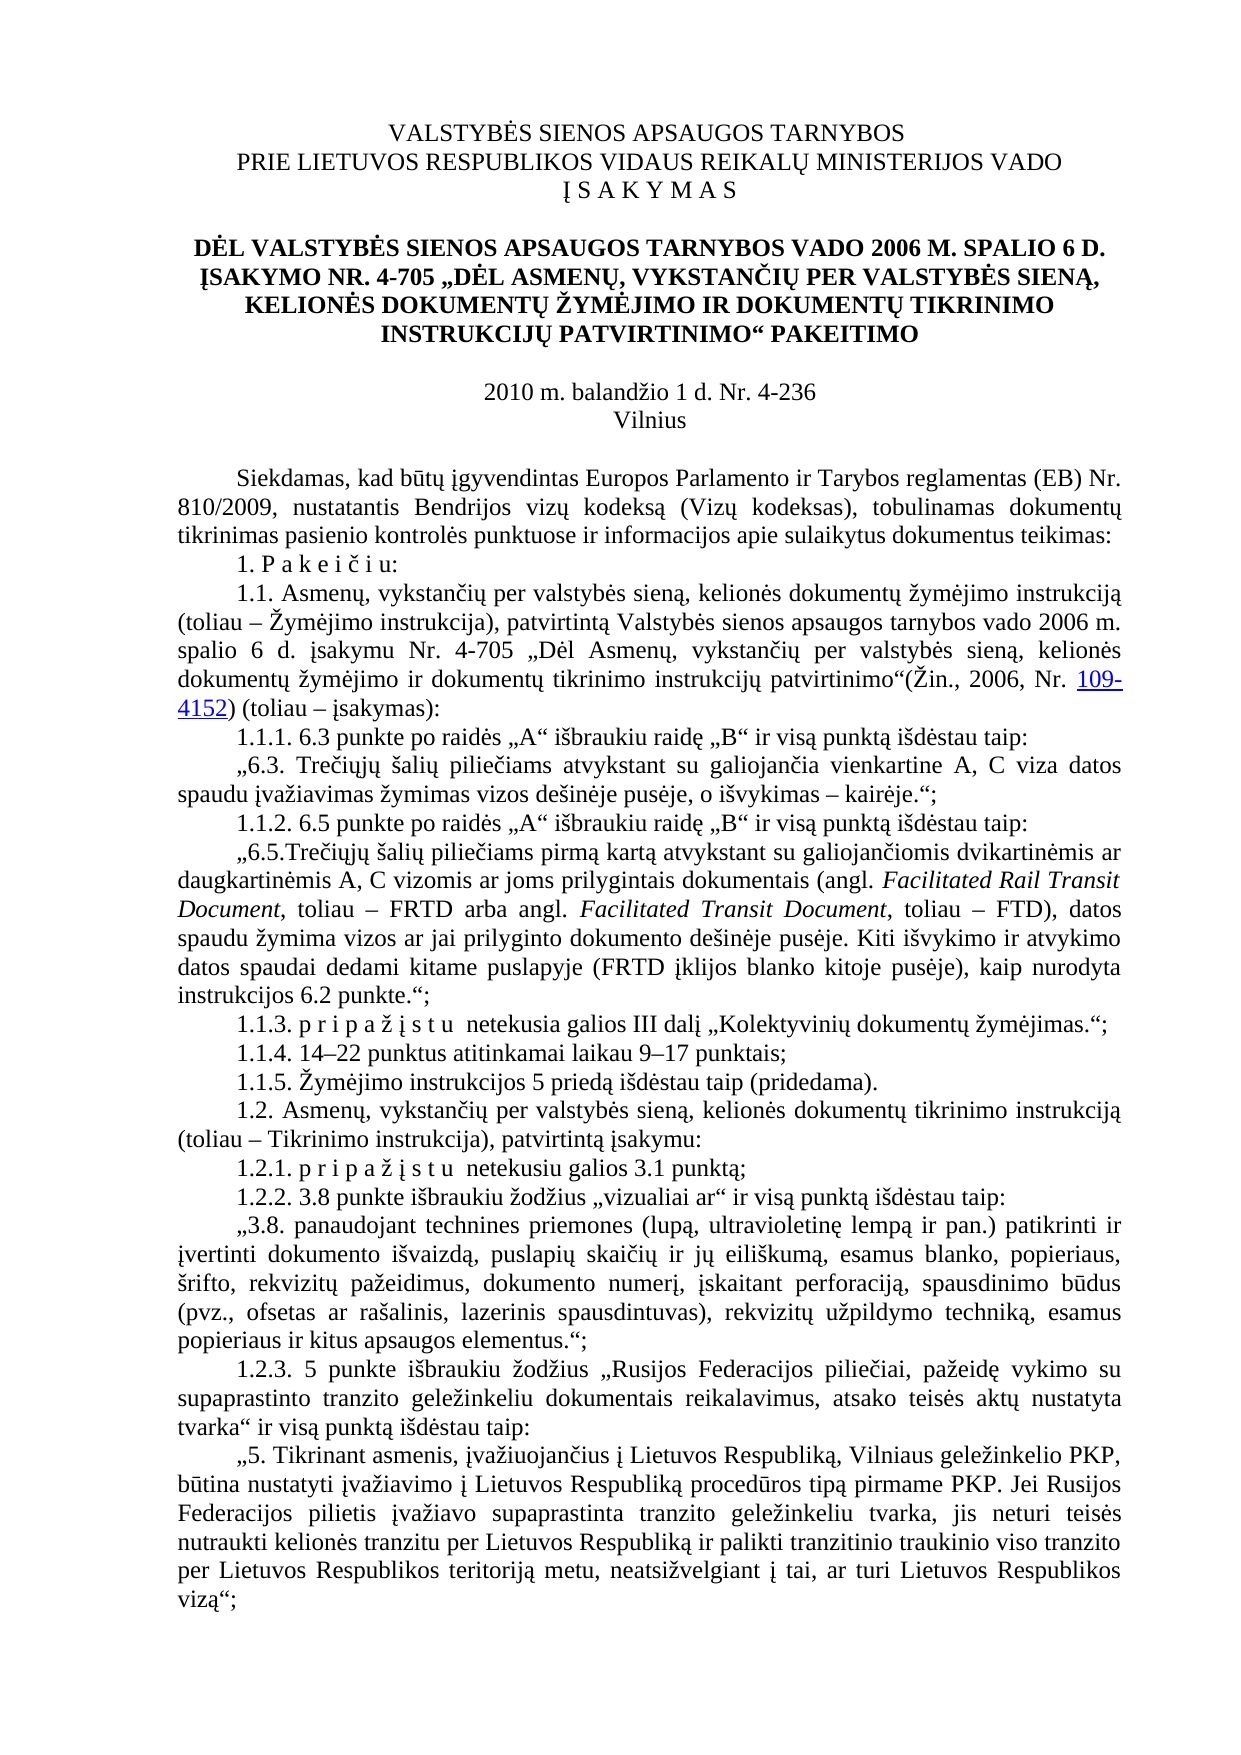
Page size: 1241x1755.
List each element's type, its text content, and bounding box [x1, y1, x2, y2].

text ĮSAKYMAS [177, 176, 1122, 204]
text 1.1.3. pripažįstu netekusia galios III dalį „Kolektyvinių dokumentų žymėjimas.“; [177, 1009, 1122, 1038]
text 1.2.2. 3.8 punkte išbraukiu žodžius „vizualiai ar“ ir visą punktą išdėstau taip: [177, 1182, 1122, 1211]
text „6.5.Trečiųjų šalių piliečiams pirmą kartą atvykstant su galiojančiomis dvikartinėmis ar daugkartinėmis A, C vizomis ar joms prilygintais dokumentais (angl. Facilitated Rail Transit Document, toliau – FRTD arba angl. Facilitated Transit Document, toliau – FTD), datos spaudu žymima vizos ar jai prilyginto dokumento dešinėje pusėje. Kiti išvykimo ir atvykimo datos spaudai dedami kitame puslapyje (FRTD įklijos blanko kitoje pusėje), kaip nurodyta instrukcijos 6.2 punkte.“; [177, 837, 1122, 1009]
text 1. Pakeičiu: [177, 549, 1122, 578]
text „6.3. Trečiųjų šalių piliečiams atvykstant su galiojančia vienkartine A, C viza datos spaudu įvažiavimas žymimas vizos dešinėje pusėje, o išvykimas – kairėje.“; [177, 751, 1122, 808]
text 1.1.5. Žymėjimo instrukcijos 5 priedą išdėstau taip (pridedama). [177, 1067, 1122, 1096]
text Vilnius [177, 406, 1122, 434]
text 1.2. Asmenų, vykstančių per valstybės sieną, kelionės dokumentų tikrinimo instrukciją (toliau – Tikrinimo instrukcija), patvirtintą įsakymu: [177, 1096, 1122, 1153]
text 1.2.1. pripažįstu netekusiu galios 3.1 punktą; [177, 1153, 1122, 1182]
text PRIE LIETUVOS RESPUBLIKOS VIDAUS REIKALŲ MINISTERIJOS VADO [177, 147, 1122, 176]
text „5. Tikrinant asmenis, įvažiuojančius į Lietuvos Respubliką, Vilniaus geležinkelio PKP, būtina nustatyti įvažiavimo į Lietuvos Respubliką procedūros tipą pirmame PKP. Jei Rusijos Federacijos pilietis įvažiavo supaprastinta tranzito geležinkeliu tvarka, jis neturi teisės nutraukti kelionės tranzitu per Lietuvos Respubliką ir palikti tranzitinio traukinio viso tranzito per Lietuvos Respublikos teritoriją metu, neatsižvelgiant į tai, ar turi Lietuvos Respublikos vizą“; [177, 1441, 1122, 1613]
text 1.1. Asmenų, vykstančių per valstybės sieną, kelionės dokumentų žymėjimo instrukciją (toliau – Žymėjimo instrukcija), patvirtintą Valstybės sienos apsaugos tarnybos vado 2006 m. spalio 6 d. įsakymu Nr. 4-705 „Dėl Asmenų, vykstančių per valstybės sieną, kelionės dokumentų žymėjimo ir dokumentų tikrinimo instrukcijų patvirtinimo“(Žin., 2006, Nr. 109-4152) (toliau – įsakymas): [177, 578, 1122, 722]
text „3.8. panaudojant technines priemones (lupą, ultravioletinę lempą ir pan.) patikrinti ir įvertinti dokumento išvaizdą, puslapių skaičių ir jų eiliškumą, esamus blanko, popieriaus, šrifto, rekvizitų pažeidimus, dokumento numerį, įskaitant perforaciją, spausdinimo būdus (pvz., ofsetas ar rašalinis, lazerinis spausdintuvas), rekvizitų užpildymo techniką, esamus popieriaus ir kitus apsaugos elementus.“; [177, 1211, 1122, 1354]
text 1.1.2. 6.5 punkte po raidės „A“ išbraukiu raidę „B“ ir visą punktą išdėstau taip: [177, 808, 1122, 837]
text 2010 m. balandžio 1 d. Nr. 4-236 [177, 377, 1122, 406]
text VALSTYBĖS SIENOS APSAUGOS TARNYBOS [177, 118, 1122, 147]
text 1.2.3. 5 punkte išbraukiu žodžius „Rusijos Federacijos piliečiai, pažeidę vykimo su supaprastinto tranzito geležinkeliu dokumentais reikalavimus, atsako teisės aktų nustatyta tvarka“ ir visą punktą išdėstau taip: [177, 1354, 1122, 1441]
text Siekdamas, kad būtų įgyvendintas Europos Parlamento ir Tarybos reglamentas (EB) Nr. 810/2009, nustatantis Bendrijos vizų kodeksą (Vizų kodeksas), tobulinamas dokumentų tikrinimas pasienio kontrolės punktuose ir informacijos apie sulaikytus dokumentus teikimas: [177, 463, 1122, 549]
text 1.1.1. 6.3 punkte po raidės „A“ išbraukiu raidę „B“ ir visą punktą išdėstau taip: [177, 722, 1122, 751]
text 1.1.4. 14–22 punktus atitinkamai laikau 9–17 punktais; [177, 1038, 1122, 1067]
text DĖL VALSTYBĖS SIENOS APSAUGOS TARNYBOS VADO 2006 M. SPALIO 6 D. ĮSAKYMO Nr. 4-705 „DĖL ASMENŲ, VYKSTANČIŲ PER VALSTYBĖS SIENĄ, KELIONĖS DOKUMENTŲ ŽYMĖJIMO IR DOKUMENTŲ TIKRINIMO INSTRUKCIJŲ PATVIRTINIMO“ PAKEITIMO [177, 233, 1122, 348]
